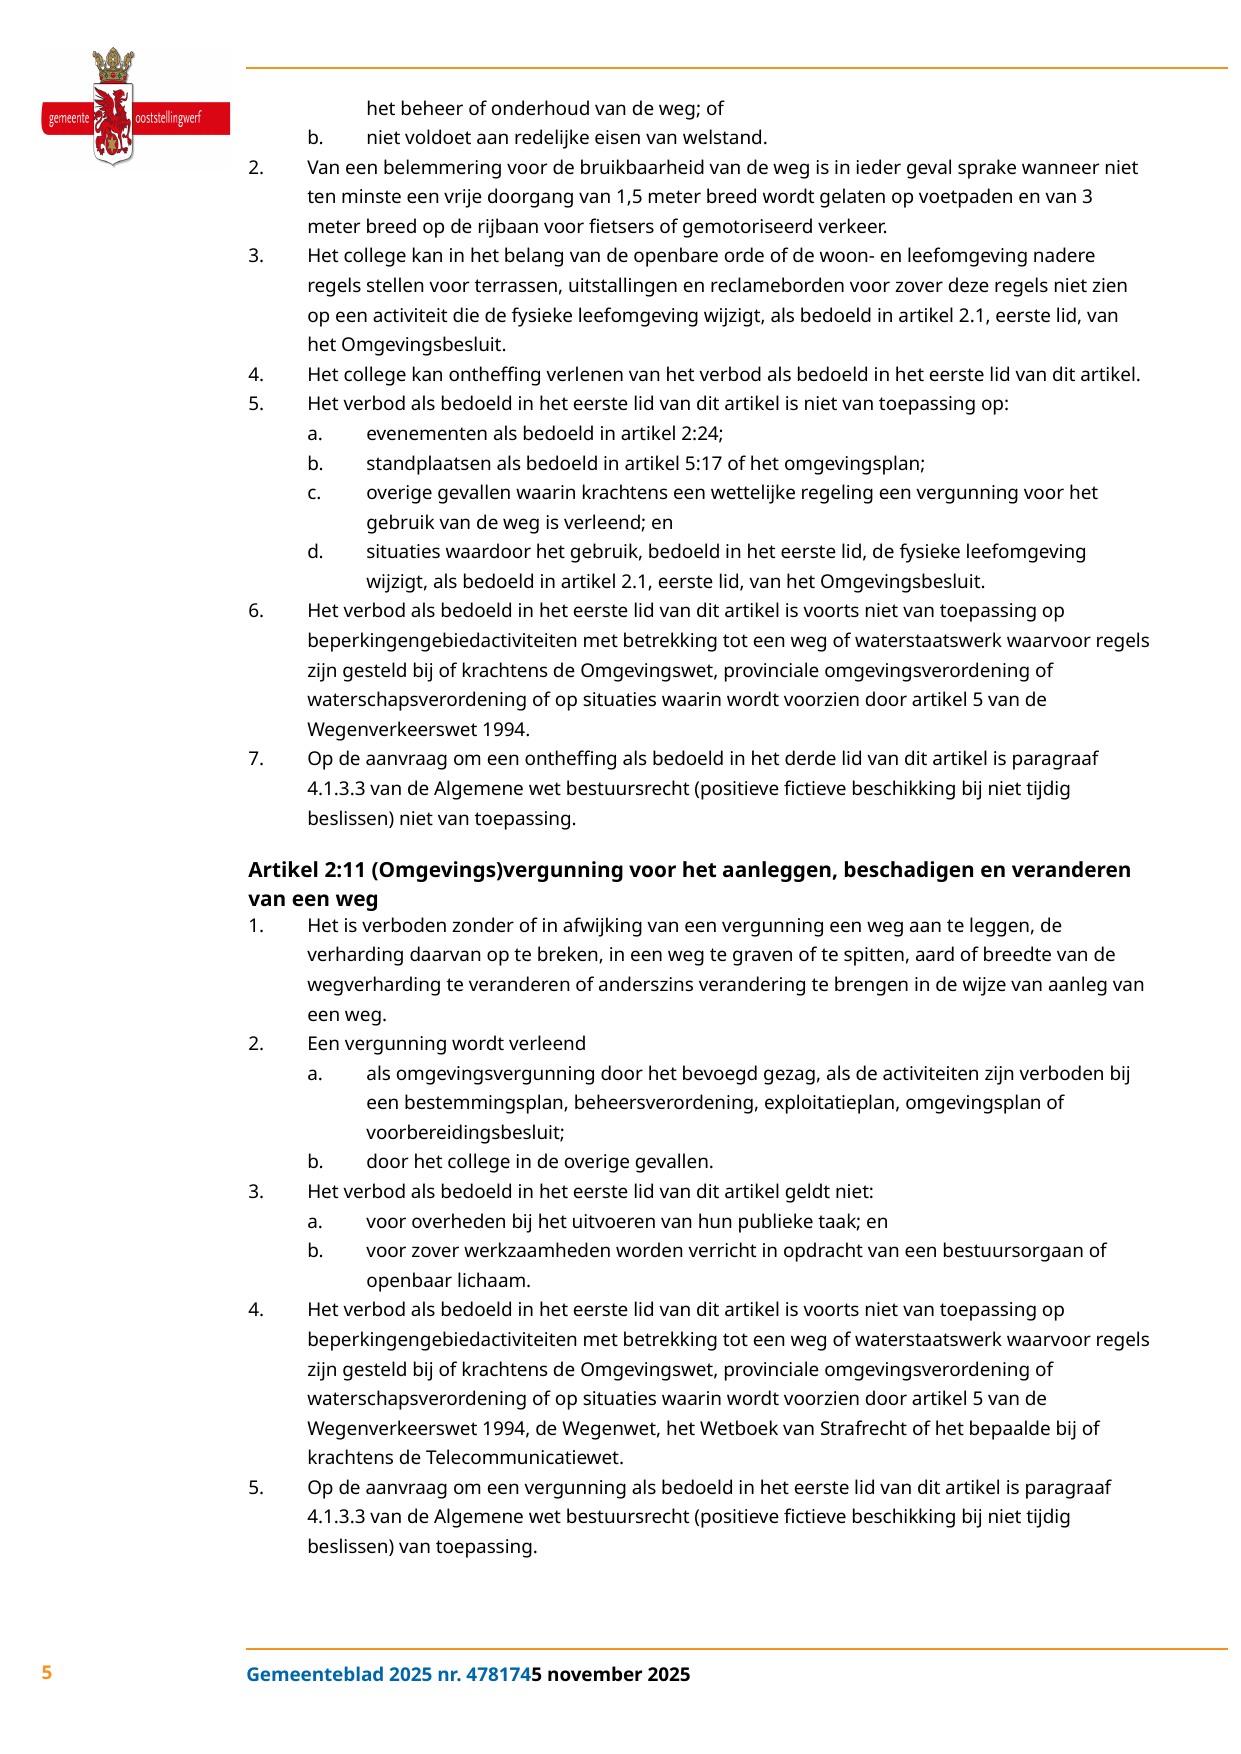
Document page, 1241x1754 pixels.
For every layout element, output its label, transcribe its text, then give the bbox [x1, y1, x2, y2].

list evenementen als bedoeld in artikel 2:24; [307, 420, 1152, 446]
list Het is verboden zonder of in afwijking van een vergunning een weg aan te leggen, de verharding daarvan op te breken, in een weg te graven of te spitten, aard of breedte van de wegverharding te veranderen of anderszins verandering te brengen in de wijze van aanleg van een weg. [248, 912, 1152, 1027]
list Het verbod als bedoeld in het eerste lid van dit artikel is voorts niet van toepassing op beperkingengebiedactiviteiten met betrekking tot een weg of waterstaatswerk waarvoor regels zijn gesteld bij of krachtens de Omgevingswet, provinciale omgevingsverordening of waterschapsverordening of op situaties waarin wordt voorzien door artikel 5 van de Wegenverkeerswet 1994. [248, 598, 1152, 742]
list standplaatsen als bedoeld in artikel 5:17 of het omgevingsplan; [307, 450, 1152, 476]
list Het college kan ontheffing verlenen van het verbod als bedoeld in het eerste lid van dit artikel. [248, 361, 1152, 387]
list Het verbod als bedoeld in het eerste lid van dit artikel is niet van toepassing op: [248, 391, 1152, 416]
list Het verbod als bedoeld in het eerste lid van dit artikel geldt niet: [248, 1178, 1152, 1204]
list Op de aanvraag om een vergunning als bedoeld in het eerste lid van dit artikel is paragraaf 4.1.3.3 van de Algemene wet bestuursrecht (positieve fictieve beschikking bij niet tijdig beslissen) van toepassing. [248, 1474, 1152, 1559]
list Het verbod als bedoeld in het eerste lid van dit artikel is voorts niet van toepassing op beperkingengebiedactiviteiten met betrekking tot een weg of waterstaatswerk waarvoor regels zijn gesteld bij of krachtens de Omgevingswet, provinciale omgevingsverordening of waterschapsverordening of op situaties waarin wordt voorzien door artikel 5 van de Wegenverkeerswet 1994, de Wegenwet, het Wetboek van Strafrecht of het bepaalde bij of krachtens de Telecommunicatiewet. [248, 1297, 1152, 1470]
list situaties waardoor het gebruik, bedoeld in het eerste lid, de fysieke leefomgeving wijzigt, als bedoeld in artikel 2.1, eerste lid, van het Omgevingsbesluit. [307, 538, 1152, 594]
list voor overheden bij het uitvoeren van hun publieke taak; en [307, 1208, 1152, 1234]
list door het college in de overige gevallen. [307, 1149, 1152, 1174]
list voor zover werkzaamheden worden verricht in opdracht van een bestuursorgaan of openbaar lichaam. [307, 1237, 1152, 1293]
list als omgevingsvergunning door het bevoegd gezag, als de activiteiten zijn verboden bij een bestemmingsplan, beheersverordening, exploitatieplan, omgevingsplan of voorbereidingsbesluit; [307, 1060, 1152, 1145]
list overige gevallen waarin krachtens een wettelijke regeling een vergunning voor het gebruik van de weg is verleend; en [307, 479, 1152, 535]
list Van een belemmering voor de bruikbaarheid van de weg is in ieder geval sprake wanneer niet ten minste een vrije doorgang van 1,5 meter breed wordt gelaten op voetpaden en van 3 meter breed op de rijbaan voor fietsers of gemotoriseerd verkeer. [248, 154, 1152, 239]
list Een vergunning wordt verleend [248, 1030, 1152, 1056]
text Artikel 2:11 (Omgevings)vergunning voor het aanleggen, beschadigen en veranderen van een weg [248, 855, 1152, 912]
list Op de aanvraag om een ontheffing als bedoeld in het derde lid van dit artikel is paragraaf 4.1.3.3 van de Algemene wet bestuursrecht (positieve fictieve beschikking bij niet tijdig beslissen) niet van toepassing. [248, 746, 1152, 831]
list niet voldoet aan redelijke eisen van welstand. [307, 124, 1152, 150]
picture [41, 47, 231, 172]
list het beheer of onderhoud van de weg; of [307, 95, 1152, 121]
list Het college kan in het belang van de openbare orde of de woon- en leefomgeving nadere regels stellen voor terrassen, uitstallingen en reclameborden voor zover deze regels niet zien op een activiteit die de fysieke leefomgeving wijzigt, als bedoeld in artikel 2.1, eerste lid, van het Omgevingsbesluit. [248, 243, 1152, 357]
